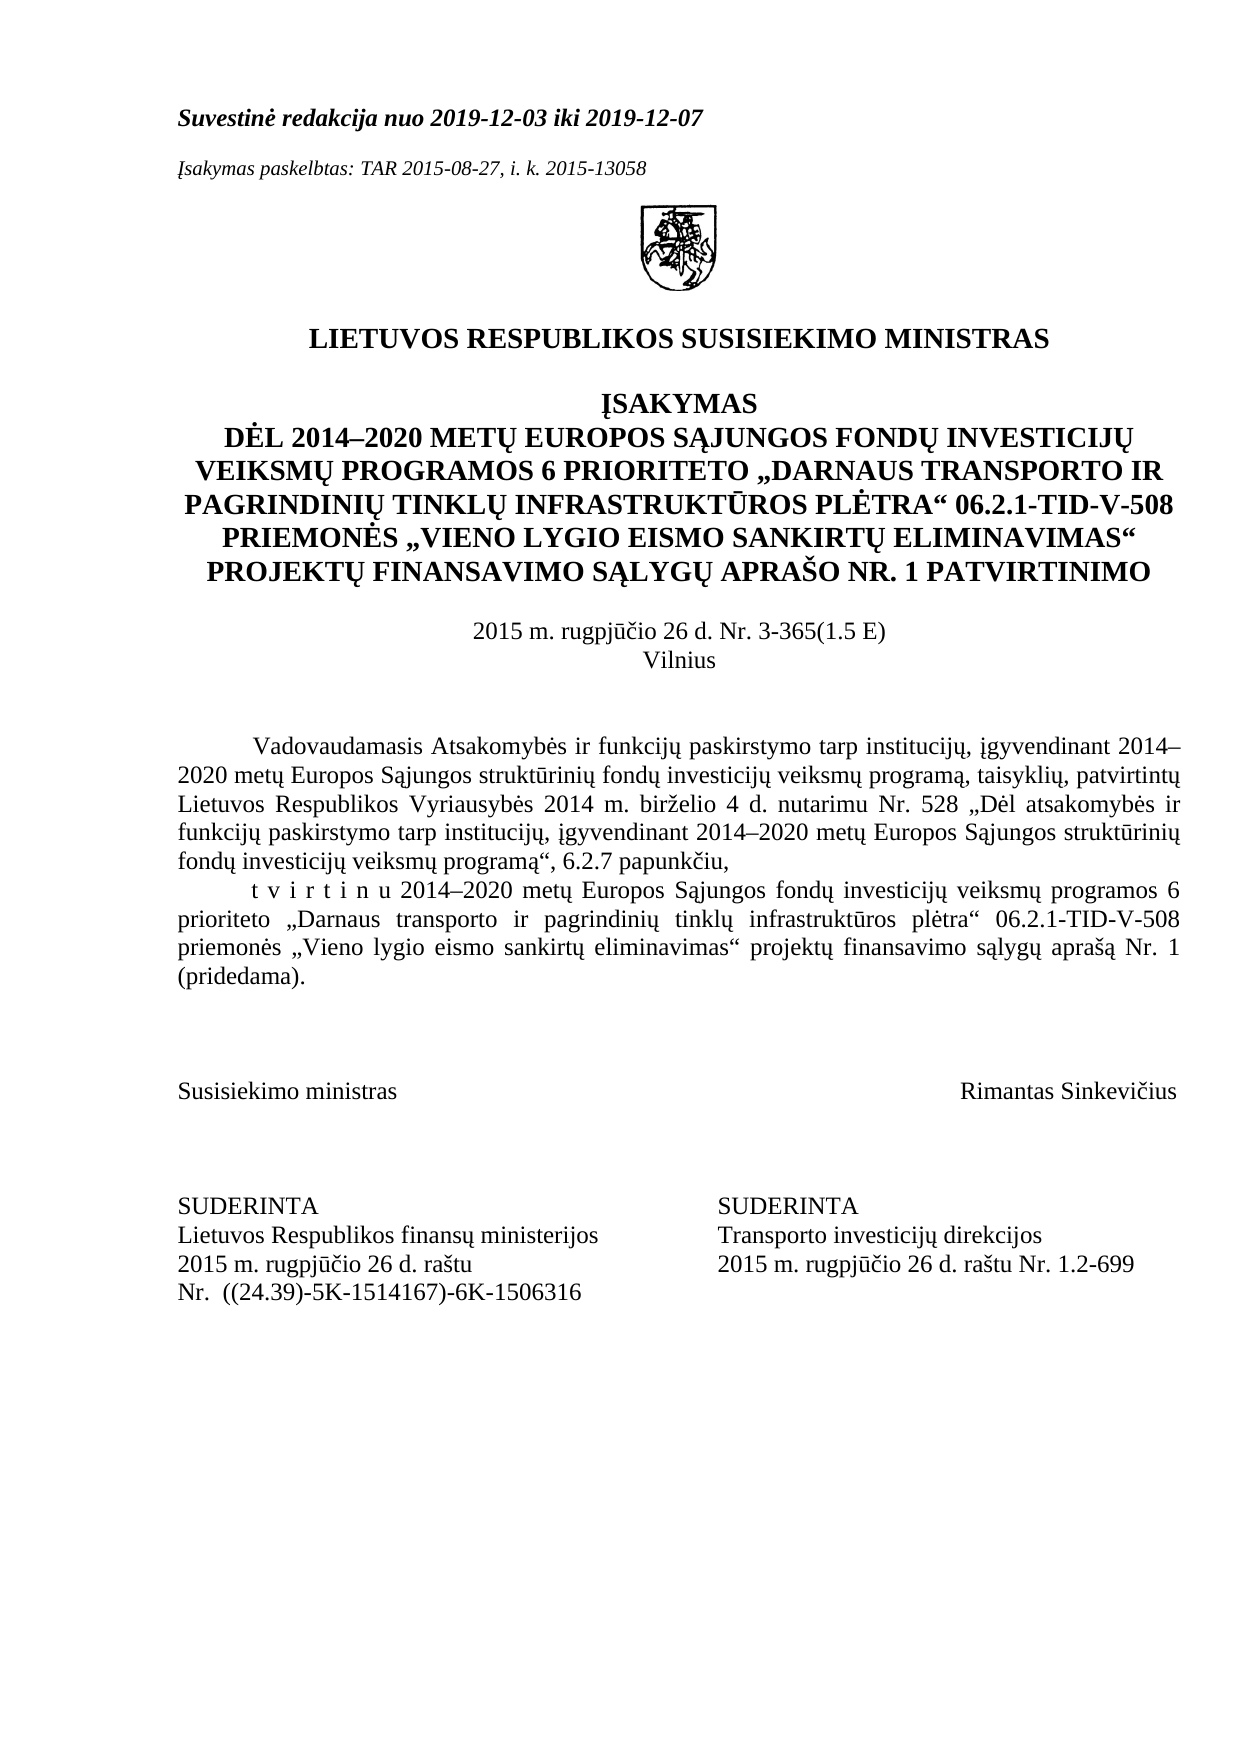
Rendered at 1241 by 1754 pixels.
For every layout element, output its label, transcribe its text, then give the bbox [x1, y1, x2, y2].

text 2015 m. rugpjūčio 26 d. Nr. 3-365(1.5 E) [177, 616, 1181, 645]
text LIETUVOS RESPUBLIKOS SUSISIEKIMO MINISTRAS [177, 322, 1181, 355]
text DĖL 2014–2020 METŲ EUROPOS SĄJUNGOS FONDŲ INVESTICIJŲ VEIKSMŲ PROGRAMOS 6 PRIORITETO „DARNAUS TRANSPORTO IR PAGRINDINIŲ TINKLŲ INFRASTRUKTŪROS PLĖTRA“ 06.2.1-TID-V-508 PRIEMONĖS „VIENO LYGIO EISMO SANKIRTŲ ELIMINAVIMAS“ PROJEKTŲ FINANSAVIMO SĄLYGŲ APRAŠO NR. 1 PATVIRTINIMO [177, 420, 1181, 587]
text Suvestinė redakcija nuo 2019-12-03 iki 2019-12-07 [177, 103, 1181, 132]
text t v i r t i n u 2014–2020 metų Europos Sąjungos fondų investicijų veiksmų programos 6 prioriteto „Darnaus transporto ir pagrindinių tinklų infrastruktūros plėtra“ 06.2.1-TID-V-508 priemonės „Vieno lygio eismo sankirtų eliminavimas“ projektų finansavimo sąlygų aprašą Nr. 1 (pridedama). [177, 875, 1181, 990]
text Lietuvos Respublikos finansų ministerijos Transporto investicijų direkcijos [177, 1220, 1181, 1249]
text Susisiekimo ministras Rimantas Sinkevičius [177, 1076, 1181, 1105]
text Įsakymas paskelbtas: TAR 2015-08-27, i. k. 2015-13058 [177, 156, 1181, 180]
text 2015 m. rugpjūčio 26 d. raštu 2015 m. rugpjūčio 26 d. raštu Nr. 1.2-699 [177, 1249, 1181, 1277]
text Nr. ((24.39)-5K-1514167)-6K-1506316 [177, 1277, 1181, 1306]
text Vilnius [177, 645, 1181, 674]
text Vadovaudamasis Atsakomybės ir funkcijų paskirstymo tarp institucijų, įgyvendinant 2014–2020 metų Europos Sąjungos struktūrinių fondų investicijų veiksmų programą, taisyklių, patvirtintų Lietuvos Respublikos Vyriausybės 2014 m. birželio 4 d. nutarimu Nr. 528 „Dėl atsakomybės ir funkcijų paskirstymo tarp institucijų, įgyvendinant 2014–2020 metų Europos Sąjungos struktūrinių fondų investicijų veiksmų programą“, 6.2.7 papunkčiu, [177, 731, 1181, 875]
text ĮSAKYMAS [177, 386, 1181, 420]
text SUDERINTA SUDERINTA [177, 1191, 1181, 1220]
